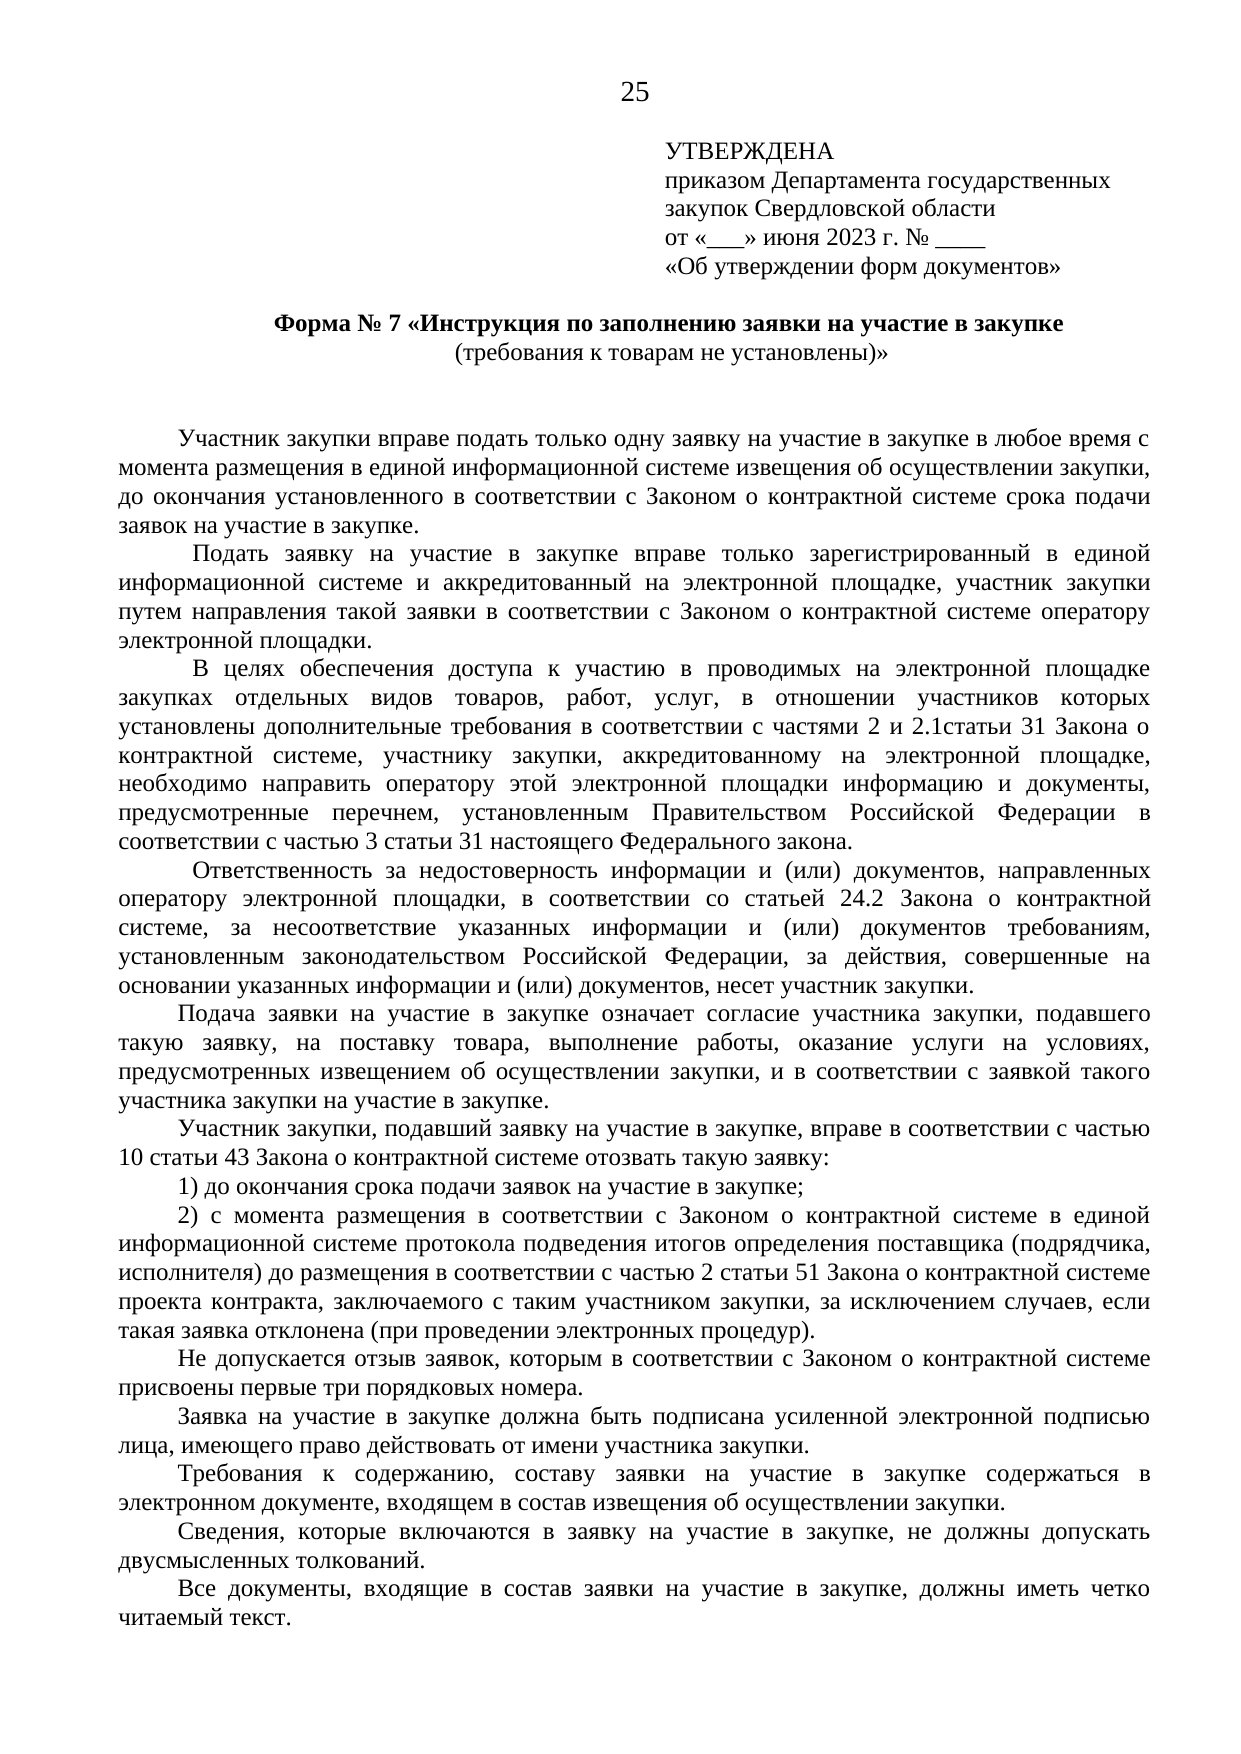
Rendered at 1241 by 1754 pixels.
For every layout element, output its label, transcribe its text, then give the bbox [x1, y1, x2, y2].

text «Об утверждении форм документов» [664, 251, 1152, 280]
text УТВЕРЖДЕНА [664, 136, 1152, 165]
text Требования к содержанию, составу заявки на участие в закупке содержаться в электронном документе, входящем в состав извещения об осуществлении закупки. [118, 1458, 1152, 1516]
text Подать заявку на участие в закупке вправе только зарегистрированный в единой информационной системе и аккредитованный на электронной площадке, участник закупки путем направления такой заявки в соответствии с Законом о контрактной системе оператору электронной площадки. [118, 538, 1152, 653]
text 2) с момента размещения в соответствии с Законом о контрактной системе в единой информационной системе протокола подведения итогов определения поставщика (подрядчика, исполнителя) до размещения в соответствии с частью 2 статьи 51 Закона о контрактной системе проекта контракта, заключаемого с таким участником закупки, за исключением случаев, если такая заявка отклонена (при проведении электронных процедур). [118, 1200, 1152, 1343]
text В целях обеспечения доступа к участию в проводимых на электронной площадке закупках отдельных видов товаров, работ, услуг, в отношении участников которых установлены дополнительные требования в соответствии с частями 2 и 2.1статьи 31 Закона о контрактной системе, участнику закупки, аккредитованному на электронной площадке, необходимо направить оператору этой электронной площадки информацию и документы, предусмотренные перечнем, установленным Правительством Российской Федерации в соответствии с частью 3 статьи 31 настоящего Федерального закона. [118, 653, 1152, 855]
text Участник закупки вправе подать только одну заявку на участие в закупке в любое время с момента размещения в единой информационной системе извещения об осуществлении закупки, до окончания установленного в соответствии с Законом о контрактной системе срока подачи заявок на участие в закупке. [118, 423, 1152, 538]
text закупок Свердловской области [664, 193, 1152, 222]
text от «___» июня 2023 г. № ____ [664, 222, 1152, 251]
text Заявка на участие в закупке должна быть подписана усиленной электронной подписью лица, имеющего право действовать от имени участника закупки. [118, 1401, 1152, 1458]
text приказом Департамента государственных [664, 165, 1152, 193]
text Все документы, входящие в состав заявки на участие в закупке, должны иметь четко читаемый текст. [118, 1573, 1152, 1631]
text Ответственность за недостоверность информации и (или) документов, направленных оператору электронной площадки, в соответствии со статьей 24.2 Закона о контрактной системе, за несоответствие указанных информации и (или) документов требованиям, установленным законодательством Российской Федерации, за действия, совершенные на основании указанных информации и (или) документов, несет участник закупки. [118, 855, 1152, 998]
text Участник закупки, подавший заявку на участие в закупке, вправе в соответствии с частью 10 статьи 43 Закона о контрактной системе отозвать такую заявку: [118, 1113, 1152, 1171]
text Не допускается отзыв заявок, которым в соответствии с Законом о контрактной системе присвоены первые три порядковых номера. [118, 1343, 1152, 1401]
text Сведения, которые включаются в заявку на участие в закупке, не должны допускать двусмысленных толкований. [118, 1516, 1152, 1573]
text 1) до окончания срока подачи заявок на участие в закупке; [118, 1171, 1152, 1200]
text (требования к товарам не установлены)» [118, 337, 1152, 366]
text Подача заявки на участие в закупке означает согласие участника закупки, подавшего такую заявку, на поставку товара, выполнение работы, оказание услуги на условиях, предусмотренных извещением об осуществлении закупки, и в соответствии с заявкой такого участника закупки на участие в закупке. [118, 998, 1152, 1113]
text Форма № 7 «Инструкция по заполнению заявки на участие в закупке [118, 308, 1152, 337]
